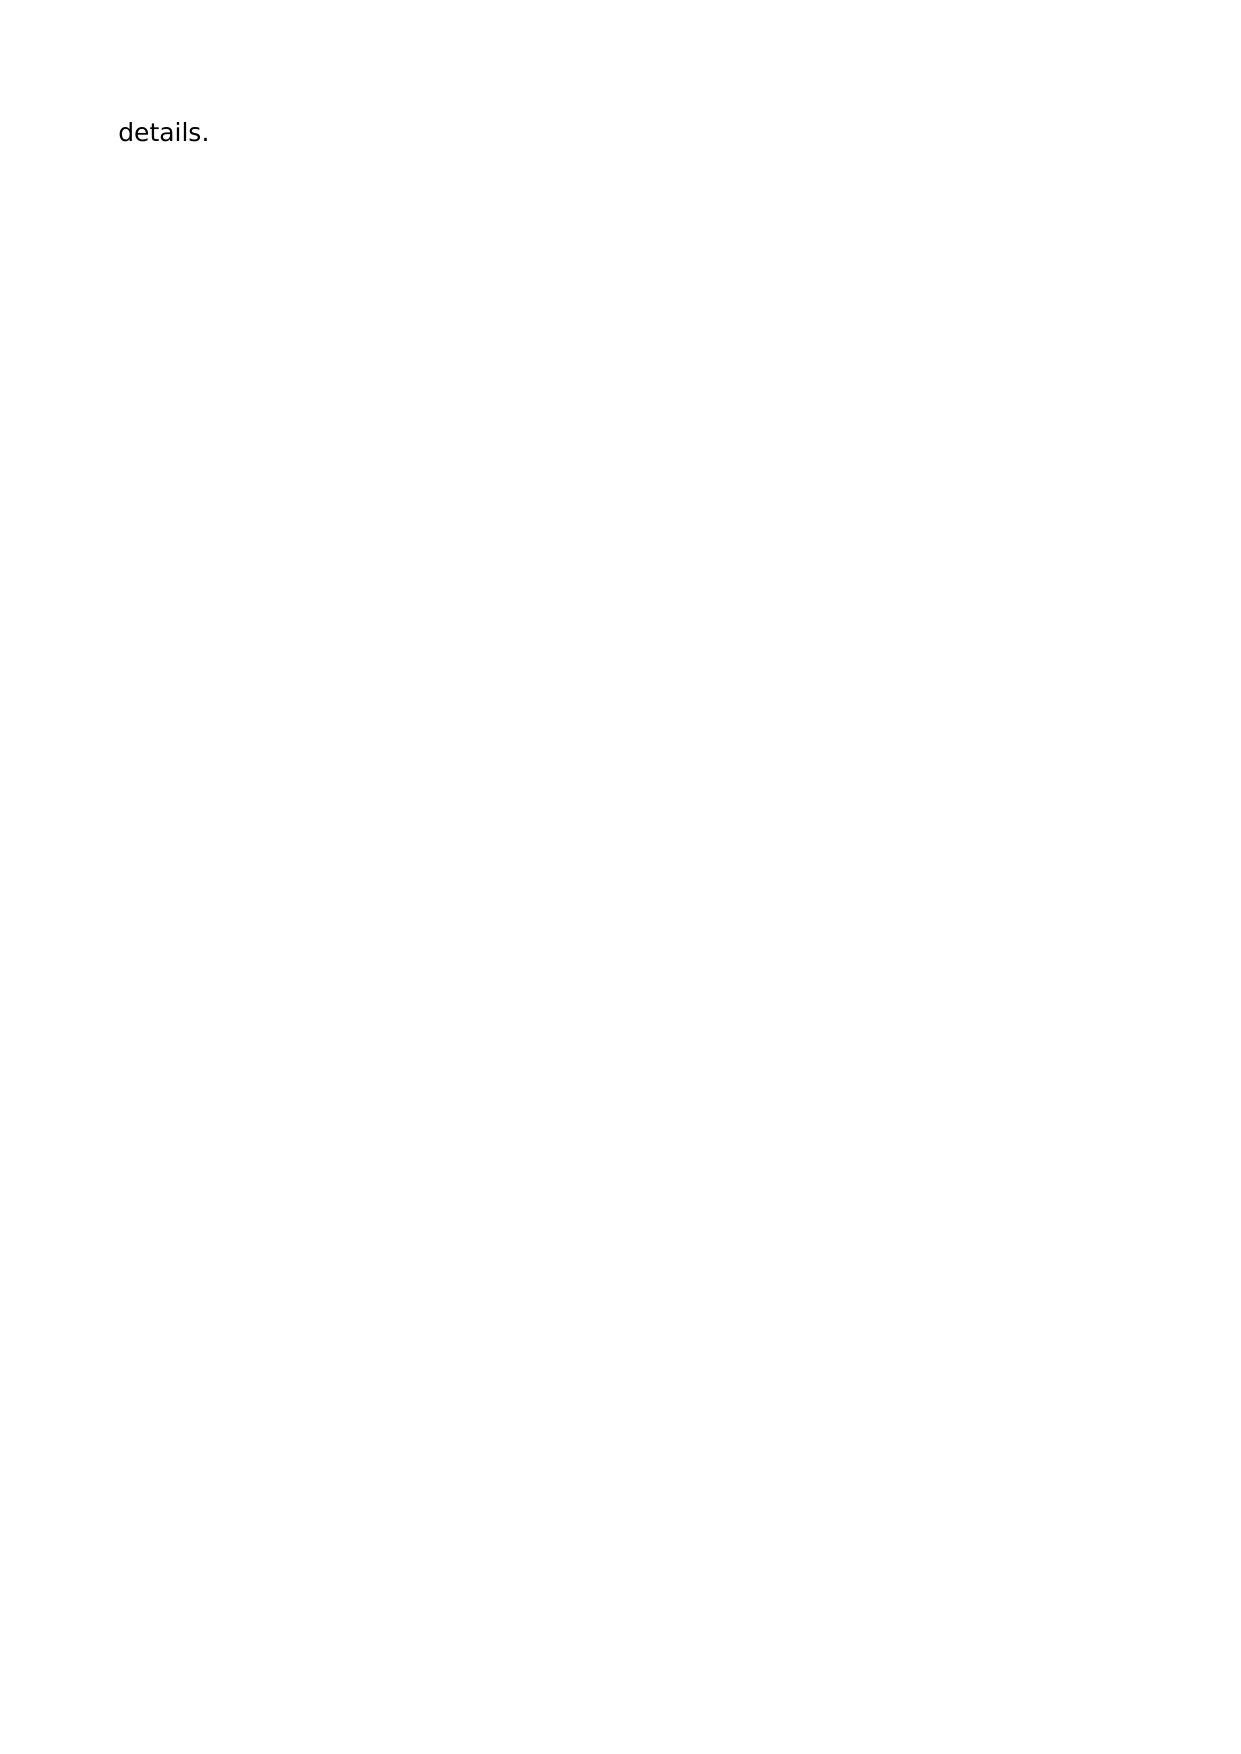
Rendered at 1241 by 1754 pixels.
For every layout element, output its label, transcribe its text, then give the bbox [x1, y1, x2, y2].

text details. [118, 118, 1122, 147]
